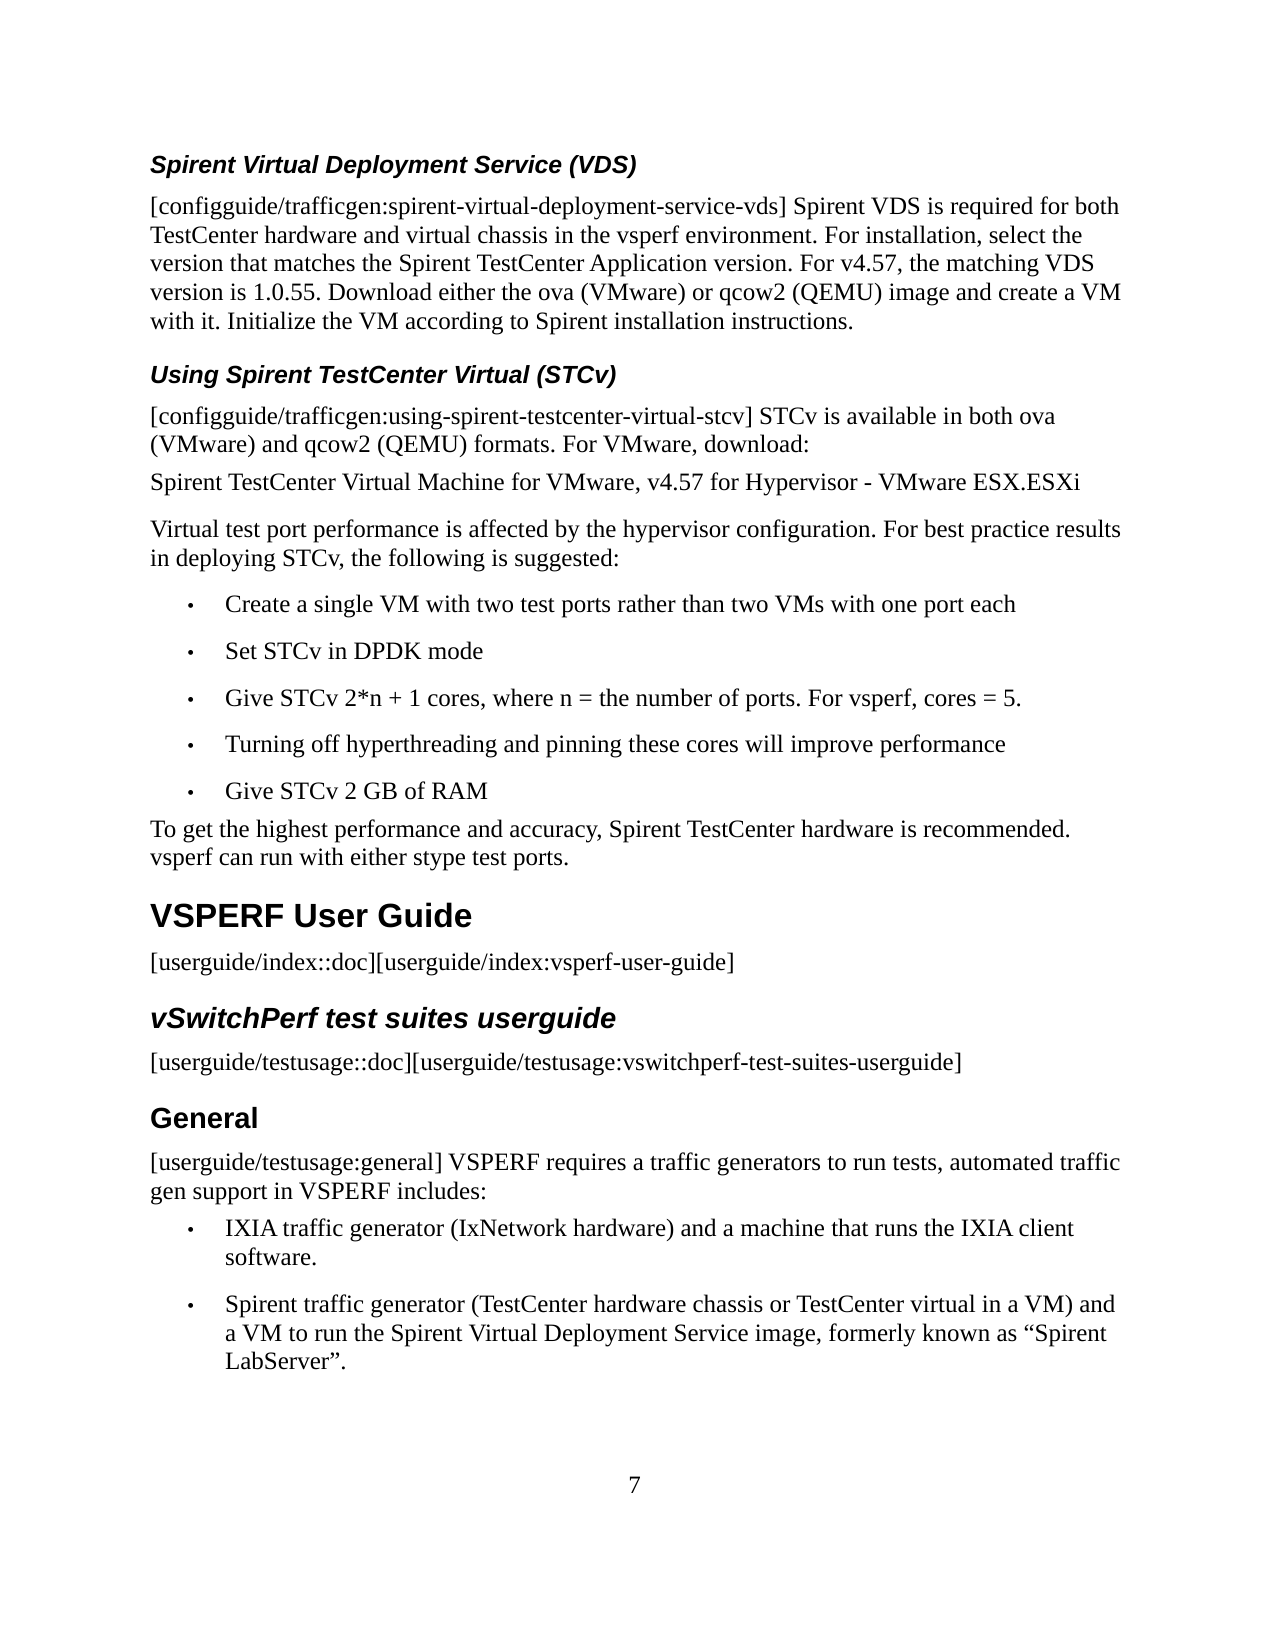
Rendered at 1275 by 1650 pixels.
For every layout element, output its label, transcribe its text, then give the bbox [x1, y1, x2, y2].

text To get the highest performance and accuracy, Spirent TestCenter hardware is recommended. vsperf can run with either stype test ports. [150, 814, 1125, 871]
subtitle vSwitchPerf test suites userguide [150, 1001, 1125, 1035]
text Spirent TestCenter Virtual Machine for VMware, v4.57 for Hypervisor - VMware ESX.ESXi [150, 467, 1125, 496]
text [userguide/testusage::doc][userguide/testusage:vswitchperf-test-suites-userguide] [150, 1047, 1125, 1076]
subtitle Using Spirent TestCenter Virtual (STCv) [150, 360, 1125, 388]
subtitle VSPERF User Guide [150, 896, 1125, 935]
list Spirent traffic generator (TestCenter hardware chassis or TestCenter virtual in a VM) and a VM to run the Spirent Virtual Deployment Service image, formerly known as “Spirent LabServer”. [187, 1289, 1125, 1375]
list IXIA traffic generator (IxNetwork hardware) and a machine that runs the IXIA client software. [187, 1213, 1125, 1271]
text [configguide/trafficgen:using-spirent-testcenter-virtual-stcv] STCv is available in both ova (VMware) and qcow2 (QEMU) formats. For VMware, download: [150, 401, 1125, 458]
text [userguide/testusage:general] VSPERF requires a traffic generators to run tests, automated traffic gen support in VSPERF includes: [150, 1147, 1125, 1204]
text Virtual test port performance is affected by the hypervisor configuration. For best practice results in deploying STCv, the following is suggested: [150, 514, 1125, 571]
list Set STCv in DPDK mode [187, 636, 1125, 665]
list Give STCv 2 GB of RAM [187, 776, 1125, 805]
text [userguide/index::doc][userguide/index:vsperf-user-guide] [150, 947, 1125, 976]
subtitle Spirent Virtual Deployment Service (VDS) [150, 150, 1125, 178]
list Give STCv 2*n + 1 cores, where n = the number of ports. For vsperf, cores = 5. [187, 683, 1125, 711]
list Turning off hyperthreading and pinning these cores will improve performance [187, 729, 1125, 758]
subtitle General [150, 1101, 1125, 1134]
text [configguide/trafficgen:spirent-virtual-deployment-service-vds] Spirent VDS is required for both TestCenter hardware and virtual chassis in the vsperf environment. For installation, select the version that matches the Spirent TestCenter Application version. For v4.57, the matching VDS version is 1.0.55. Download either the ova (VMware) or qcow2 (QEMU) image and create a VM with it. Initialize the VM according to Spirent installation instructions. [150, 191, 1125, 335]
list Create a single VM with two test ports rather than two VMs with one port each [187, 589, 1125, 618]
